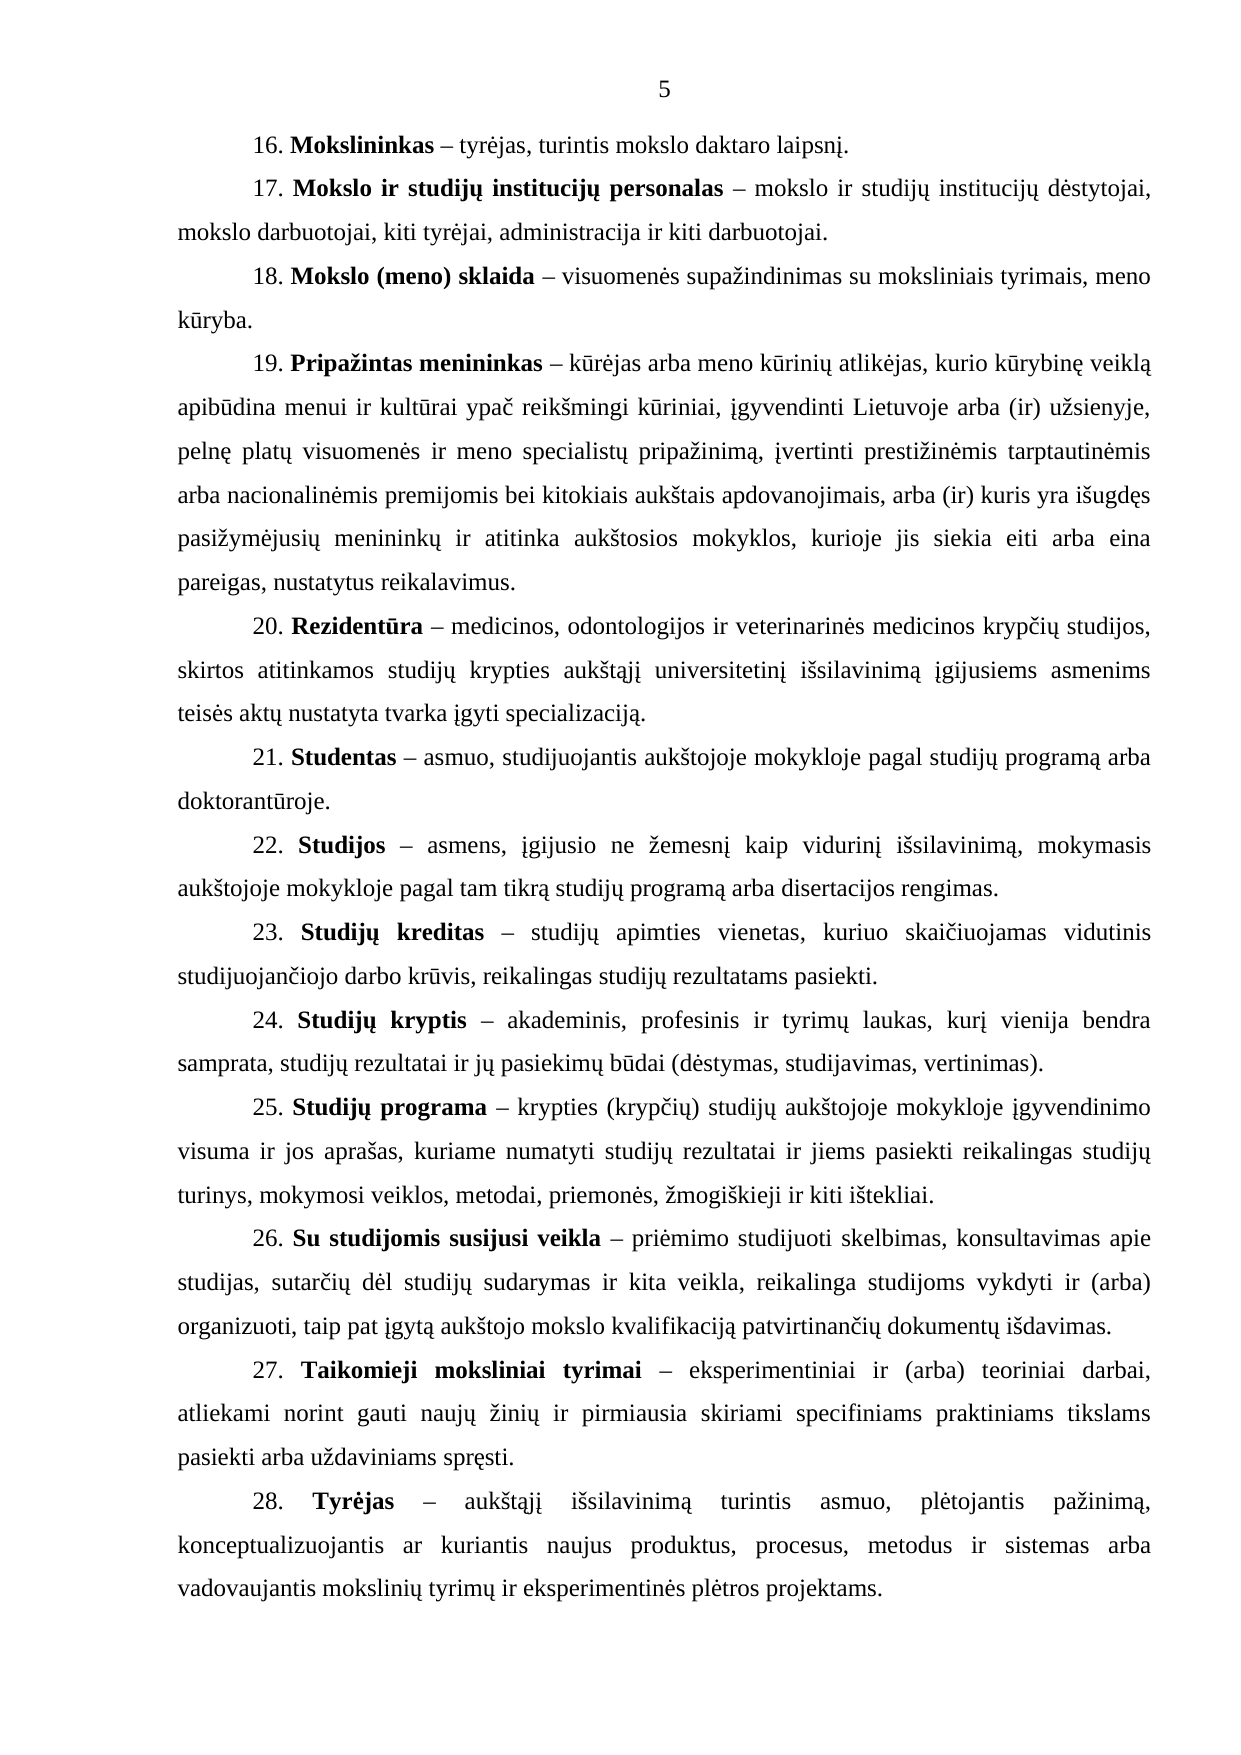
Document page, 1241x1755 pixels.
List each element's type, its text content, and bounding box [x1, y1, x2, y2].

text 23. Studijų kreditas – studijų apimties vienetas, kuriuo skaičiuojamas vidutinis studijuojančiojo darbo krūvis, reikalingas studijų rezultatams pasiekti. [177, 906, 1152, 993]
text 22. Studijos – asmens, įgijusio ne žemesnį kaip vidurinį išsilavinimą, mokymasis aukštojoje mokykloje pagal tam tikrą studijų programą arba disertacijos rengimas. [177, 818, 1152, 906]
text 17. Mokslo ir studijų institucijų personalas – mokslo ir studijų institucijų dėstytojai, mokslo darbuotojai, kiti tyrėjai, administracija ir kiti darbuotojai. [177, 162, 1152, 249]
text 26. Su studijomis susijusi veikla – priėmimo studijuoti skelbimas, konsultavimas apie studijas, sutarčių dėl studijų sudarymas ir kita veikla, reikalinga studijoms vykdyti ir (arba) organizuoti, taip pat įgytą aukštojo mokslo kvalifikaciją patvirtinančių dokumentų išdavimas. [177, 1212, 1152, 1343]
text 20. Rezidentūra – medicinos, odontologijos ir veterinarinės medicinos krypčių studijos, skirtos atitinkamos studijų krypties aukštąjį universitetinį išsilavinimą įgijusiems asmenims teisės aktų nustatyta tvarka įgyti specializaciją. [177, 599, 1152, 731]
text 24. Studijų kryptis – akademinis, profesinis ir tyrimų laukas, kurį vienija bendra samprata, studijų rezultatai ir jų pasiekimų būdai (dėstymas, studijavimas, vertinimas). [177, 993, 1152, 1081]
text 28. Tyrėjas – aukštąjį išsilavinimą turintis asmuo, plėtojantis pažinimą, konceptualizuojantis ar kuriantis naujus produktus, procesus, metodus ir sistemas arba vadovaujantis mokslinių tyrimų ir eksperimentinės plėtros projektams. [177, 1474, 1152, 1606]
text 21. Studentas – asmuo, studijuojantis aukštojoje mokykloje pagal studijų programą arba doktorantūroje. [177, 731, 1152, 818]
text 25. Studijų programa – krypties (krypčių) studijų aukštojoje mokykloje įgyvendinimo visuma ir jos aprašas, kuriame numatyti studijų rezultatai ir jiems pasiekti reikalingas studijų turinys, mokymosi veiklos, metodai, priemonės, žmogiškieji ir kiti ištekliai. [177, 1081, 1152, 1212]
text 16. Mokslininkas – tyrėjas, turintis mokslo daktaro laipsnį. [177, 118, 1152, 162]
text 27. Taikomieji moksliniai tyrimai – eksperimentiniai ir (arba) teoriniai darbai, atliekami norint gauti naujų žinių ir pirmiausia skiriami specifiniams praktiniams tikslams pasiekti arba uždaviniams spręsti. [177, 1343, 1152, 1474]
text 19. Pripažintas menininkas – kūrėjas arba meno kūrinių atlikėjas, kurio kūrybinę veiklą apibūdina menui ir kultūrai ypač reikšmingi kūriniai, įgyvendinti Lietuvoje arba (ir) užsienyje, pelnę platų visuomenės ir meno specialistų pripažinimą, įvertinti prestižinėmis tarptautinėmis arba nacionalinėmis premijomis bei kitokiais aukštais apdovanojimais, arba (ir) kuris yra išugdęs pasižymėjusių menininkų ir atitinka aukštosios mokyklos, kurioje jis siekia eiti arba eina pareigas, nustatytus reikalavimus. [177, 337, 1152, 599]
text 18. Mokslo (meno) sklaida – visuomenės supažindinimas su moksliniais tyrimais, meno kūryba. [177, 249, 1152, 337]
